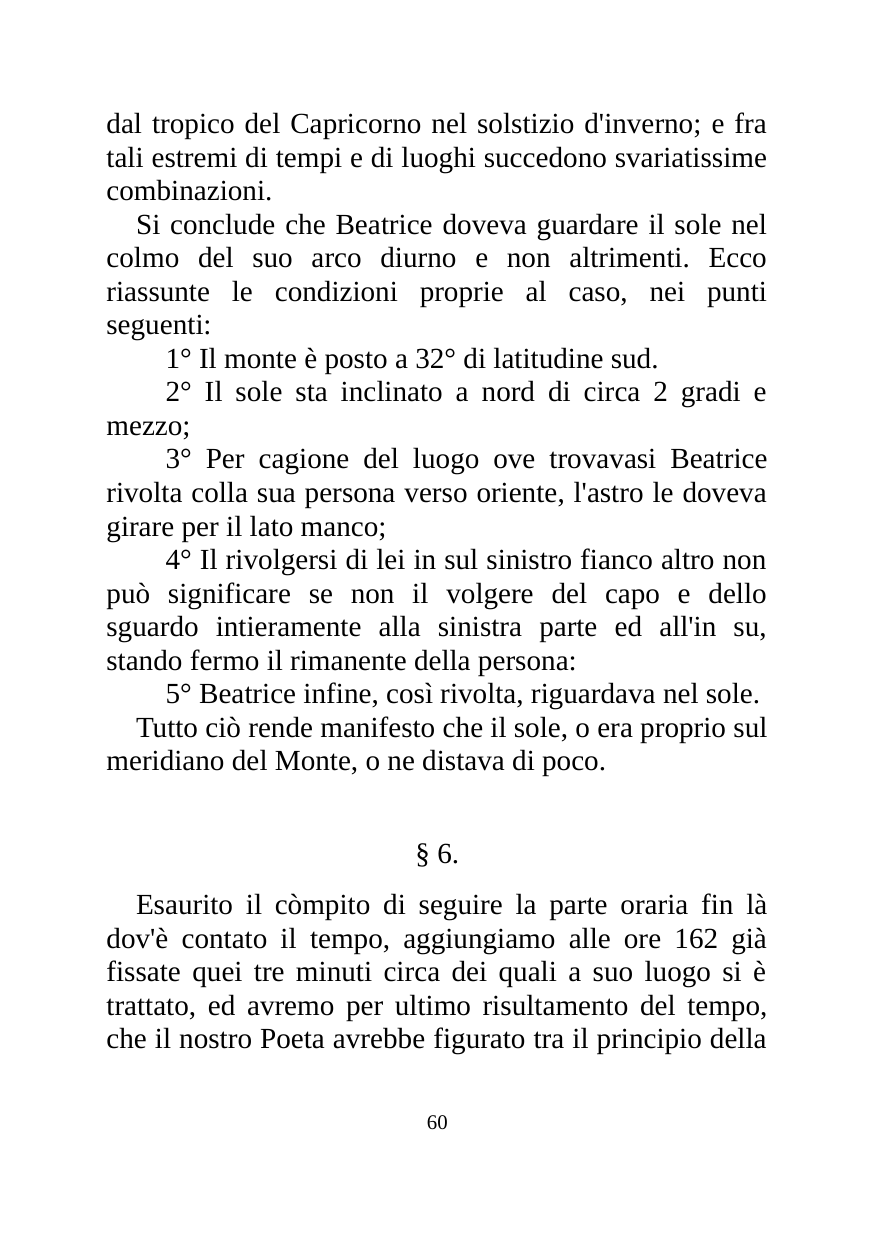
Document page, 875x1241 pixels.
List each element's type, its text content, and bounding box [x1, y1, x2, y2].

text Tutto ciò rende manifesto che il sole, o era proprio sul meridiano del Monte, o ne distava di poco. [106, 710, 768, 777]
text 5° Beatrice infine, così rivolta, riguardava nel sole. [106, 676, 768, 710]
text 1° Il monte è posto a 32° di latitudine sud. [106, 341, 768, 374]
text 3° Per cagione del luogo ove trovavasi Beatrice rivolta colla sua persona verso oriente, l'astro le doveva girare per il lato manco; [106, 442, 768, 542]
subtitle § 6. [106, 836, 768, 870]
text dal tropico del Capricorno nel solstizio d'inverno; e fra tali estremi di tempi e di luoghi succedono svariatissime combinazioni. [106, 106, 768, 207]
text 4° Il rivolgersi di lei in sul sinistro fianco altro non può significare se non il volgere del capo e dello sguardo intieramente alla sinistra parte ed all'in su, stando fermo il rimanente della persona: [106, 542, 768, 676]
text 2° Il sole sta inclinato a nord di circa 2 gradi e mezzo; [106, 374, 768, 442]
text Si conclude che Beatrice doveva guardare il sole nel colmo del suo arco diurno e non altrimenti. Ecco riassunte le condizioni proprie al caso, nei punti seguenti: [106, 207, 768, 341]
text Esaurito il còmpito di seguire la parte oraria fin là dov'è contato il tempo, aggiungiamo alle ore 162 già fissate quei tre minuti circa dei quali a suo luogo si è trattato, ed avremo per ultimo risultamento del tempo, che il nostro Poeta avrebbe figurato tra il principio della [106, 887, 768, 1055]
